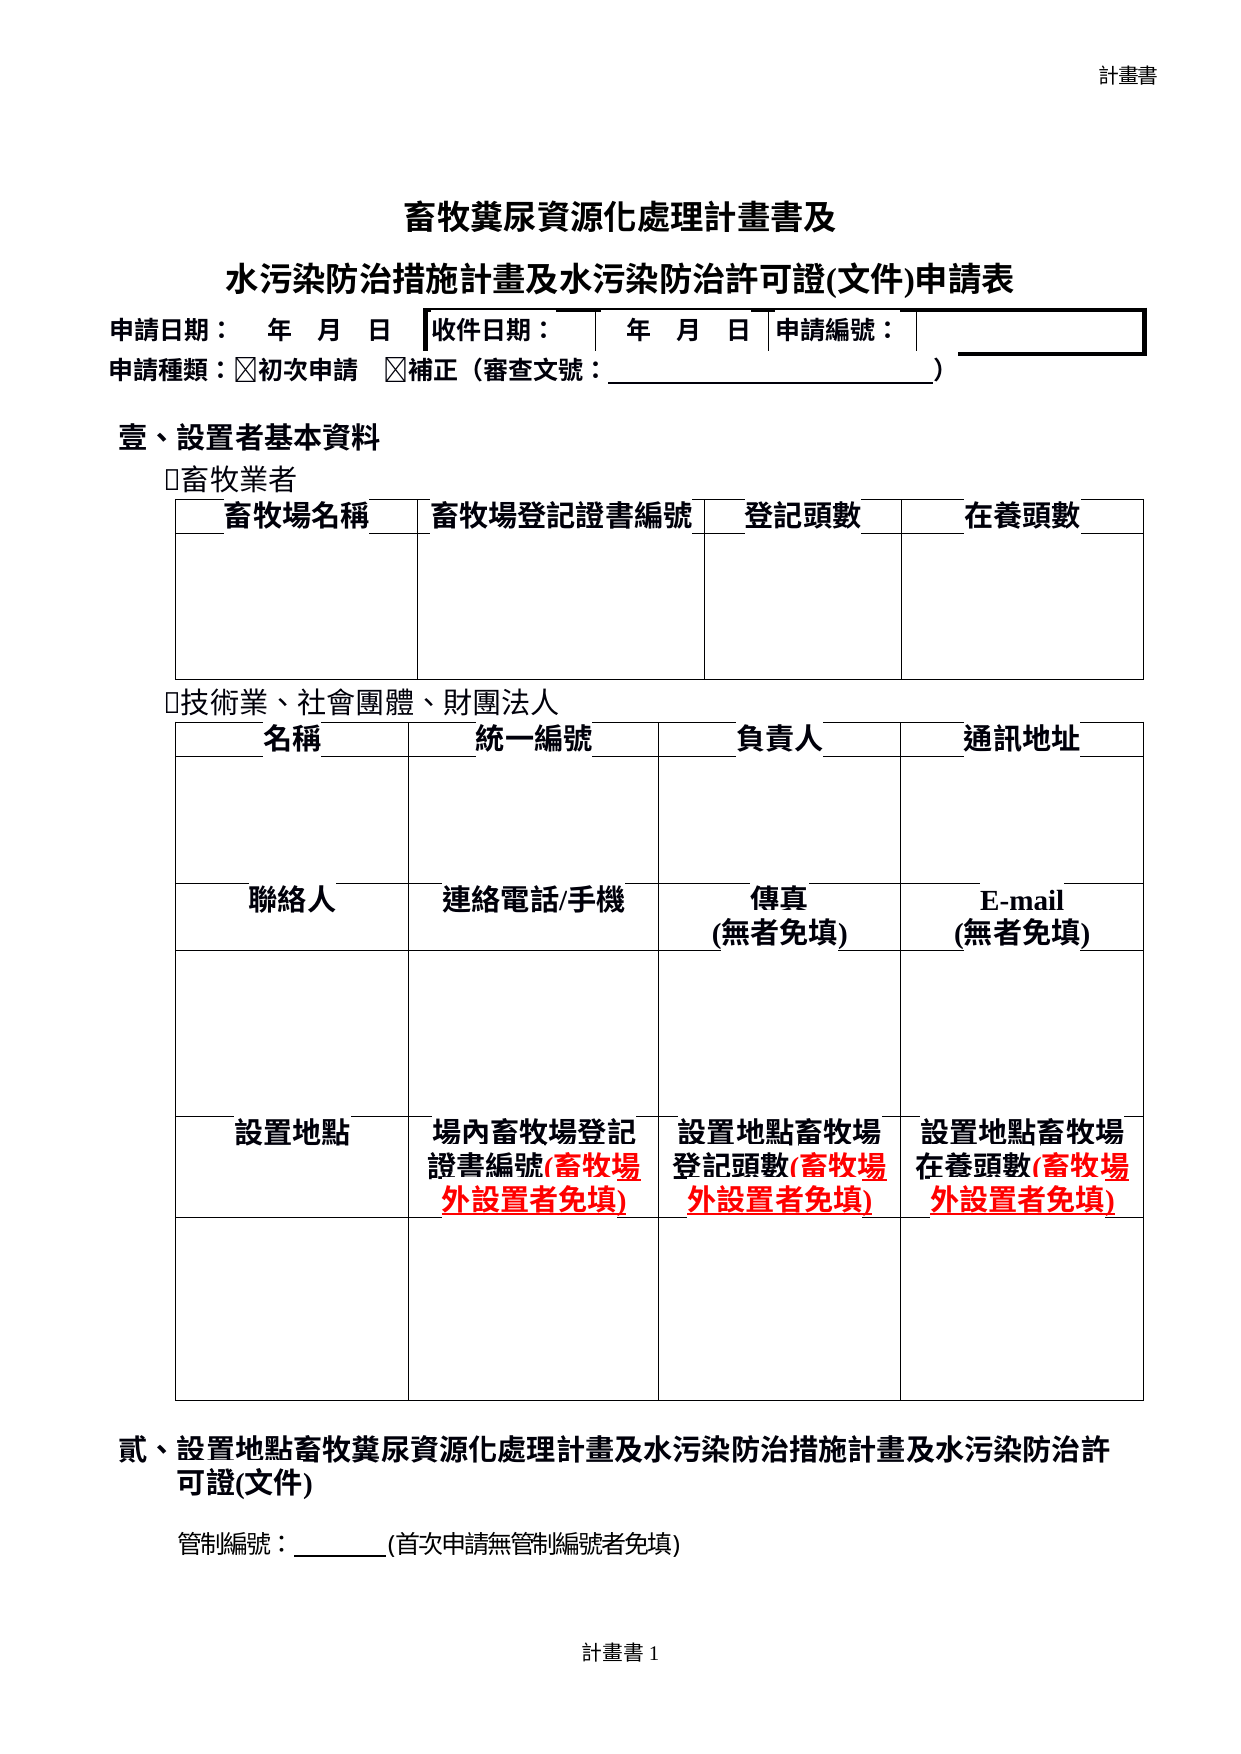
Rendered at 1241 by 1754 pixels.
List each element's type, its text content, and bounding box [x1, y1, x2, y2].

table_cell 連絡電話/手機 [409, 884, 658, 950]
table_cell E-mail (無者免填) [901, 884, 1143, 950]
table_cell 設置地點 [176, 1117, 408, 1217]
table_cell 設置地點畜牧場在養頭數(畜牧場外設置者免填) [901, 1117, 1143, 1217]
table_cell [176, 1218, 408, 1399]
table_header 年 月 日 [596, 312, 768, 352]
table_cell [659, 951, 900, 1116]
table_header 畜牧場名稱 [176, 500, 417, 533]
table_header 年 月 日 [243, 308, 423, 352]
table_cell 場內畜牧場登記證書編號(畜牧場外設置者免填) [409, 1117, 658, 1217]
table_cell [418, 534, 704, 679]
table_cell [409, 757, 658, 882]
text 貳、設置地點畜牧糞尿資源化處理計畫及水污染防治措施計畫及水污染防治許可證(文件) [118, 1434, 1122, 1501]
table_cell [176, 951, 408, 1116]
table_cell [902, 534, 1143, 679]
text 壹、設置者基本資料 [118, 415, 1122, 457]
table_header 在養頭數 [902, 500, 1143, 533]
table_header 畜牧場登記證書編號 [418, 500, 704, 533]
table_cell [901, 757, 1143, 882]
table_header 名稱 [176, 723, 408, 756]
text 申請種類：初次申請 補正（審查文號： ） [108, 356, 1122, 386]
table_header [917, 312, 1142, 352]
table_header 負責人 [659, 723, 900, 756]
table_cell [176, 757, 408, 882]
text 管制編號： (首次申請無管制編號者免填) [177, 1501, 1122, 1563]
table_cell [901, 951, 1143, 1116]
table_cell 傳真 (無者免填) [659, 884, 900, 950]
table_header 登記頭數 [705, 500, 901, 533]
table_cell [705, 534, 901, 679]
table_header 收件日期： [428, 312, 595, 352]
text 畜牧糞尿資源化處理計畫書及 水污染防治措施計畫及水污染防治許可證(文件)申請表 [118, 173, 1122, 298]
text 技術業、社會團體、財團法人 [163, 680, 1122, 722]
table_header 申請編號： [769, 312, 916, 352]
table_cell 聯絡人 [176, 884, 408, 950]
table_cell [659, 1218, 900, 1399]
table_cell [176, 534, 417, 679]
table_header 申請日期： [103, 308, 242, 352]
table_cell [409, 951, 658, 1116]
table_header 通訊地址 [901, 723, 1143, 756]
table_cell 設置地點畜牧場登記頭數(畜牧場外設置者免填) [659, 1117, 900, 1217]
table_cell [659, 757, 900, 882]
table_cell [901, 1218, 1143, 1399]
text 畜牧業者 [163, 457, 1122, 499]
table_header 統一編號 [409, 723, 658, 756]
table_cell [409, 1218, 658, 1399]
